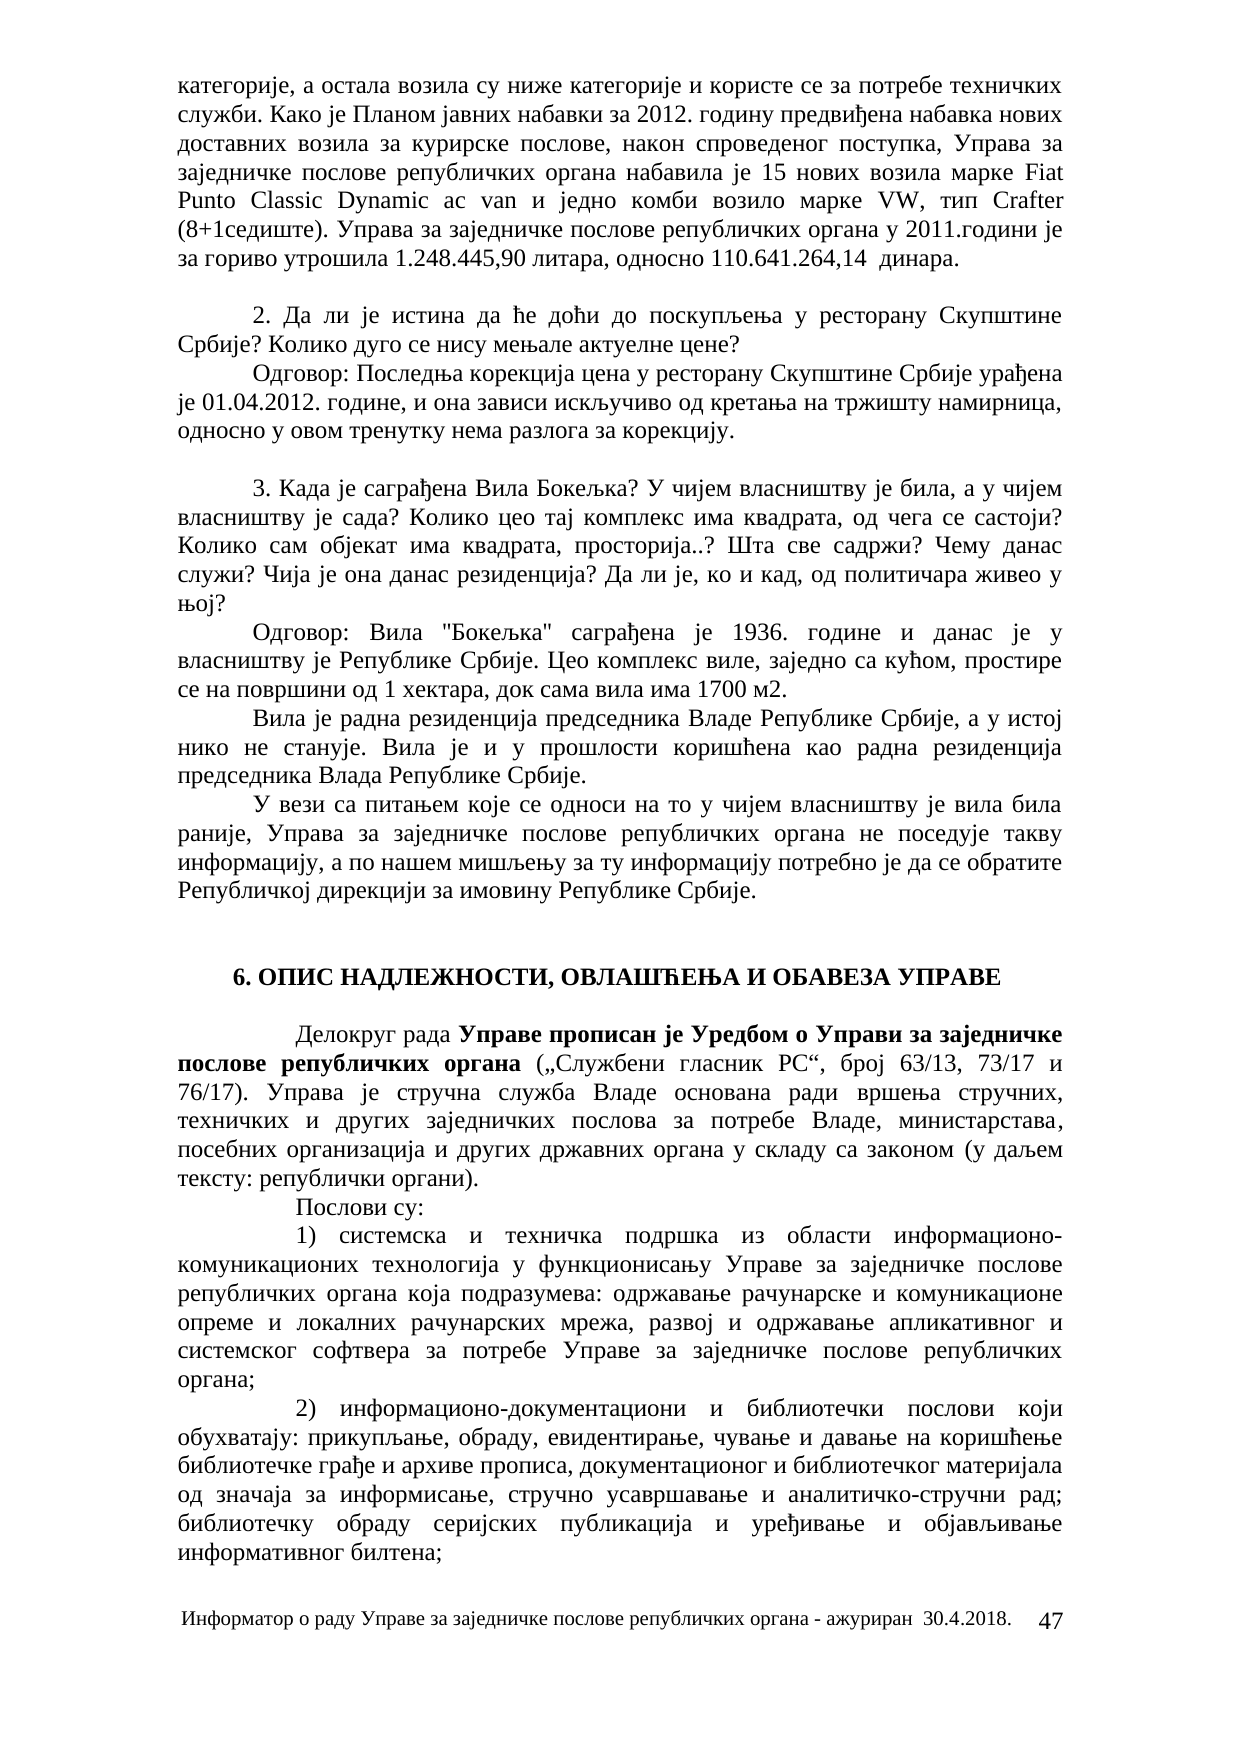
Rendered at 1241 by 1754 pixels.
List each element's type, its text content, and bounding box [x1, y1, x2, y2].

text Делокруг рада Управе прописан је Уредбом о Управи за заједничке послове републичких органа („Службени гласник РС“, број 63/13, 73/17 и 76/17). Управа је стручна служба Владе основана ради вршења стручних, техничких и других заједничких послова за потребе Владе, министарстава, посебних организација и других државних органа у складу са законом (у даљем тексту: републички органи). [177, 1019, 1063, 1192]
text Одговор: Последња корекција цена у ресторану Скупштине Србије урађена је 01.04.2012. године, и она зависи искључиво од кретања на тржишту намирница, односно у овом тренутку нема разлога за корекцију. [177, 358, 1063, 444]
text категорије, а остала возила су ниже категорије и користе се за потребе техничких служби. Како је Планом јавних набавки за 2012. годину предвиђена набавка нових доставних возила за курирске послове, након спроведеног поступка, Управа за заједничке послове републичких органа набавила је 15 нових возила марке Fiat Punto Classic Dynamic ac van и једно комби возило марке VW, тип Crafter (8+1седиште). Управа за заједничке послове републичких органа у 2011.години је за гориво утрошила 1.248.445,90 литара, односно 110.641.264,14 динара. [177, 70, 1063, 272]
text Послови су: [177, 1192, 1063, 1220]
text Вила је радна резиденција председника Владе Републике Србије, а у истој нико не станује. Вила је и у прошлости коришћена као радна резиденција председника Влада Републике Србије. [177, 703, 1063, 789]
text 2) информационо-документациони и библиотечки послови који обухватају: прикупљање, обраду, евидентирање, чување и давање на коришћење библиотечке грађе и архиве прописа, документационог и библиотечког материјала од значаја за информисање, стручно усавршавање и аналитичко-стручни рад; библиотечку обраду серијских публикација и уређивање и објављивање информативног билтена; [177, 1393, 1063, 1565]
text 2. Да ли је истина да ће доћи до поскупљења у ресторану Скупштине Србије? Колико дуго се нису мењале актуелне цене? [177, 300, 1063, 358]
text 6. ОПИС НАДЛЕЖНОСТИ, ОВЛАШЋЕЊА И ОБАВЕЗА УПРАВЕ [177, 962, 1063, 990]
text У вези са питањем које се односи на то у чијем власништву је вила била раније, Управа за заједничке послове републичких органа не поседује такву информацију, а по нашем мишљењу за ту информацију потребно је да се обратите Републичкој дирекцији за имовину Републике Србије. [177, 789, 1063, 904]
text 3. Када је саграђена Вила Бокељка? У чијем власништву је била, а у чијем власништву је сада? Колико цео тај комплекс има квадрата, од чега се састоји? Колико сам објекат има квадрата, просторија..? Шта све садржи? Чему данас служи? Чија је она данас резиденција? Да ли је, ко и кад, од политичара живео у њој? [177, 473, 1063, 617]
text 1) системска и техничка подршка из области информационо-комуникационих технологија у функционисању Управе за заједничке послове републичких органа која подразумева: одржавање рачунарске и комуникационе опреме и локалних рачунарских мрежа, развој и одржавање апликативног и системског софтвера за потребе Управе за заједничке послове републичких органа; [177, 1220, 1063, 1393]
text Одговор: Вила ''Бокељка'' саграђена је 1936. године и данас је у власништву је Републике Србије. Цео комплекс виле, заједно са кућом, простире се на површини од 1 хектара, док сама вила има 1700 м2. [177, 617, 1063, 703]
